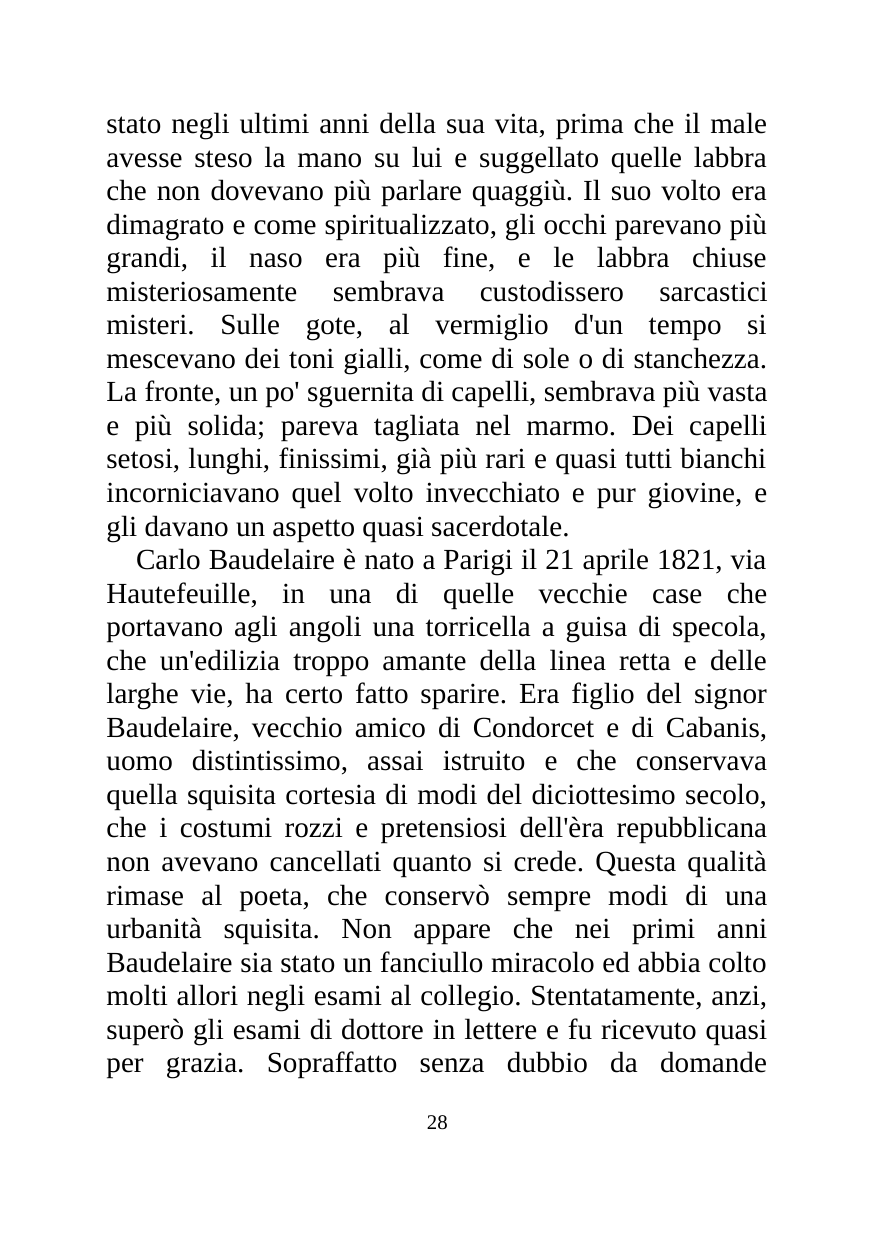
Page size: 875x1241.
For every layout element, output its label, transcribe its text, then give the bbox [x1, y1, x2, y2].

text stato negli ultimi anni della sua vita, prima che il male avesse steso la mano su lui e suggellato quelle labbra che non dovevano più parlare quaggiù. Il suo volto era dimagrato e come spiritualizzato, gli occhi parevano più grandi, il naso era più fine, e le labbra chiuse misteriosamente sembrava custodissero sarcastici misteri. Sulle gote, al vermiglio d'un tempo si mescevano dei toni gialli, come di sole o di stanchezza. La fronte, un po' sguernita di capelli, sembrava più vasta e più solida; pareva tagliata nel marmo. Dei capelli setosi, lunghi, finissimi, già più rari e quasi tutti bianchi incorniciavano quel volto invecchiato e pur giovine, e gli davano un aspetto quasi sacerdotale. [106, 106, 768, 542]
text Carlo Baudelaire è nato a Parigi il 21 aprile 1821, via Hautefeuille, in una di quelle vecchie case che portavano agli angoli una torricella a guisa di specola, che un'edilizia troppo amante della linea retta e delle larghe vie, ha certo fatto sparire. Era figlio del signor Baudelaire, vecchio amico di Condorcet e di Cabanis, uomo distintissimo, assai istruito e che conservava quella squisita cortesia di modi del diciottesimo secolo, che i costumi rozzi e pretensiosi dell'èra repubblicana non avevano cancellati quanto si crede. Questa qualità rimase al poeta, che conservò sempre modi di una urbanità squisita. Non appare che nei primi anni Baudelaire sia stato un fanciullo miracolo ed abbia colto molti allori negli esami al collegio. Stentatamente, anzi, superò gli esami di dottore in lettere e fu ricevuto quasi per grazia. Sopraffatto senza dubbio da domande [106, 542, 768, 1079]
